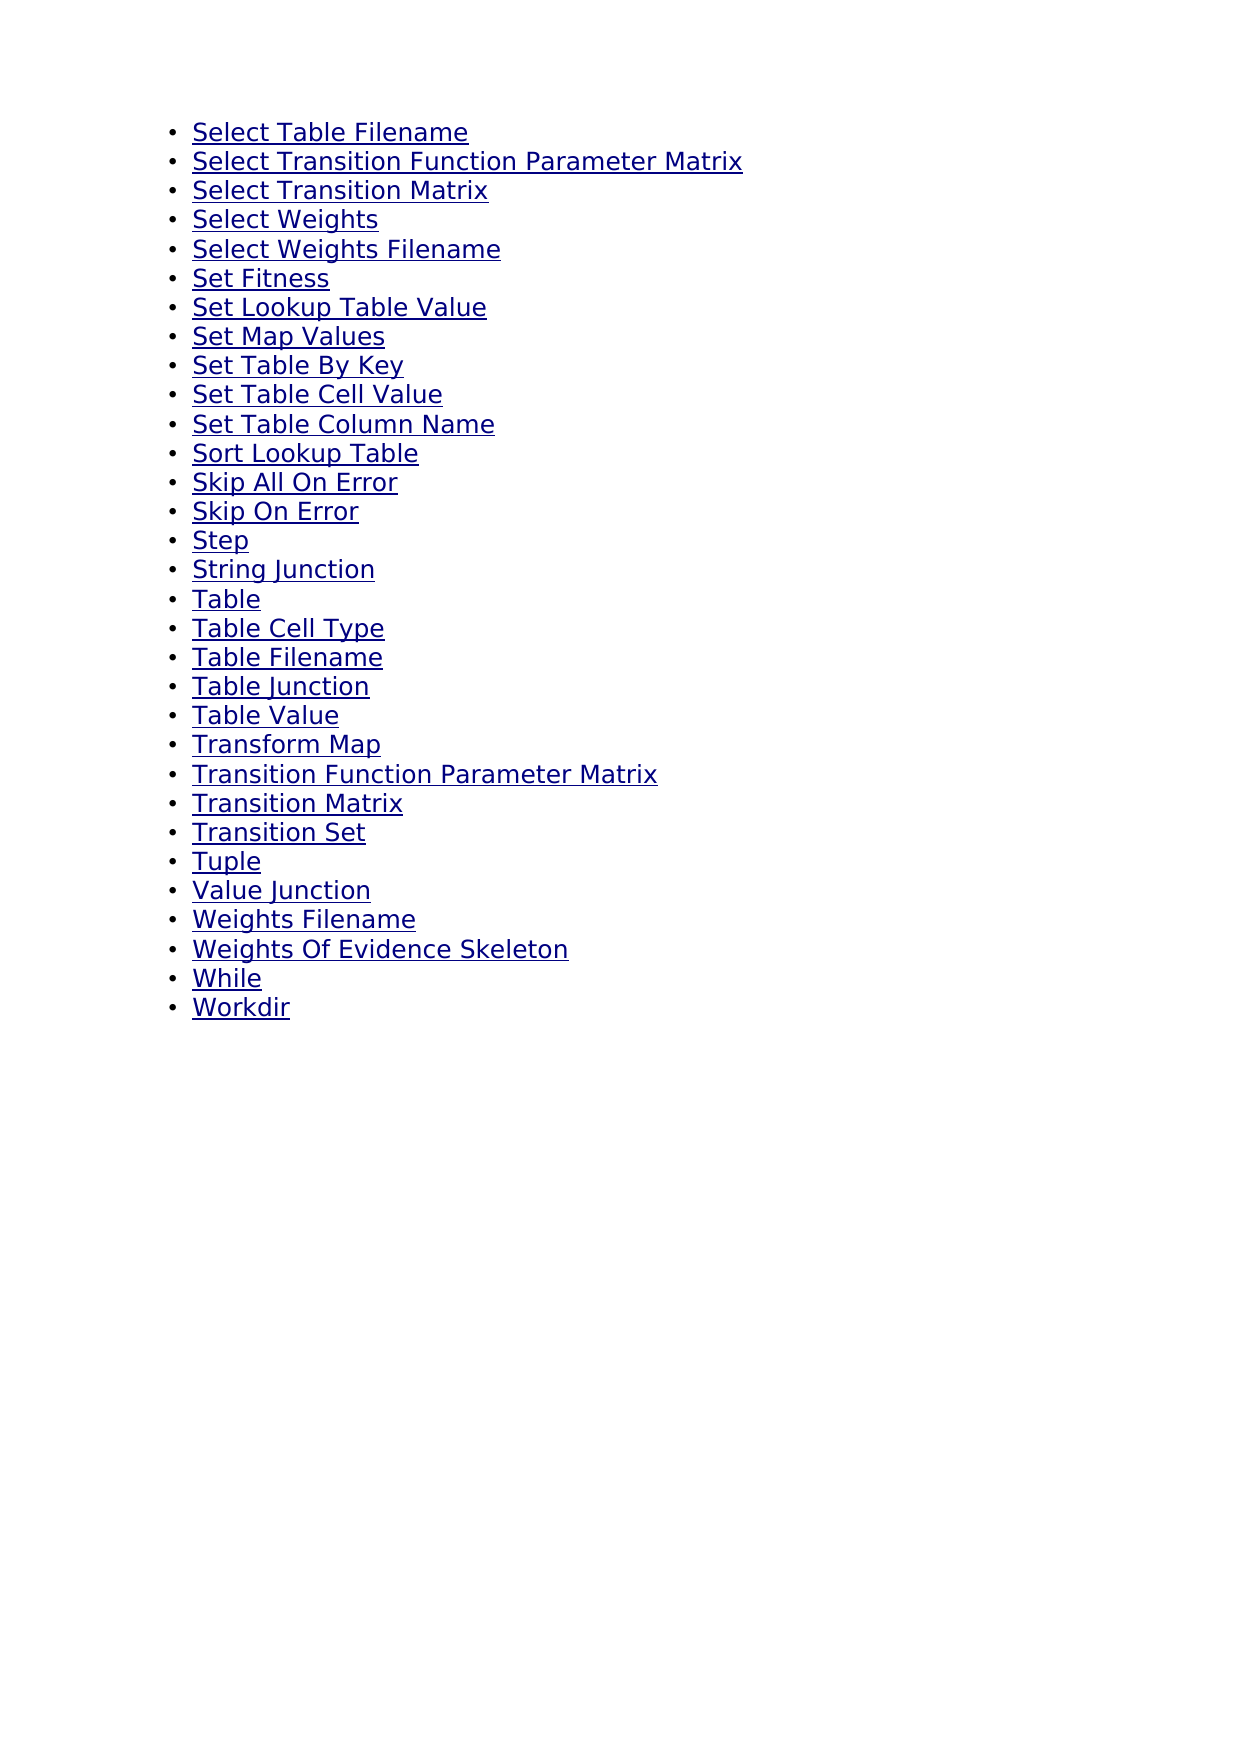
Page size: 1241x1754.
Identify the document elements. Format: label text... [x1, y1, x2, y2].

list Value Junction [177, 876, 1122, 906]
list Set Lookup Table Value [177, 293, 1122, 322]
list Set Table Column Name [177, 410, 1122, 439]
list Transform Map [177, 731, 1122, 760]
list Set Table By Key [177, 351, 1122, 381]
list Skip On Error [177, 497, 1122, 526]
list Step [177, 526, 1122, 556]
list Select Weights [177, 206, 1122, 235]
list Table Cell Type [177, 614, 1122, 643]
list Weights Of Evidence Skeleton [177, 935, 1122, 964]
list String Junction [177, 556, 1122, 585]
list Transition Matrix [177, 789, 1122, 818]
list Table [177, 585, 1122, 614]
list Select Weights Filename [177, 235, 1122, 264]
list Table Filename [177, 643, 1122, 672]
list Select Transition Function Parameter Matrix [177, 147, 1122, 176]
list Skip All On Error [177, 468, 1122, 497]
list Workdir [177, 993, 1122, 1022]
list Table Junction [177, 672, 1122, 701]
list Set Table Cell Value [177, 381, 1122, 410]
list Sort Lookup Table [177, 439, 1122, 468]
list While [177, 964, 1122, 993]
list Weights Filename [177, 906, 1122, 935]
list Set Map Values [177, 322, 1122, 351]
list Select Table Filename [177, 118, 1122, 147]
list Table Value [177, 701, 1122, 731]
list Transition Function Parameter Matrix [177, 760, 1122, 789]
list Set Fitness [177, 264, 1122, 293]
list Tuple [177, 847, 1122, 876]
list Select Transition Matrix [177, 176, 1122, 206]
list Transition Set [177, 818, 1122, 847]
